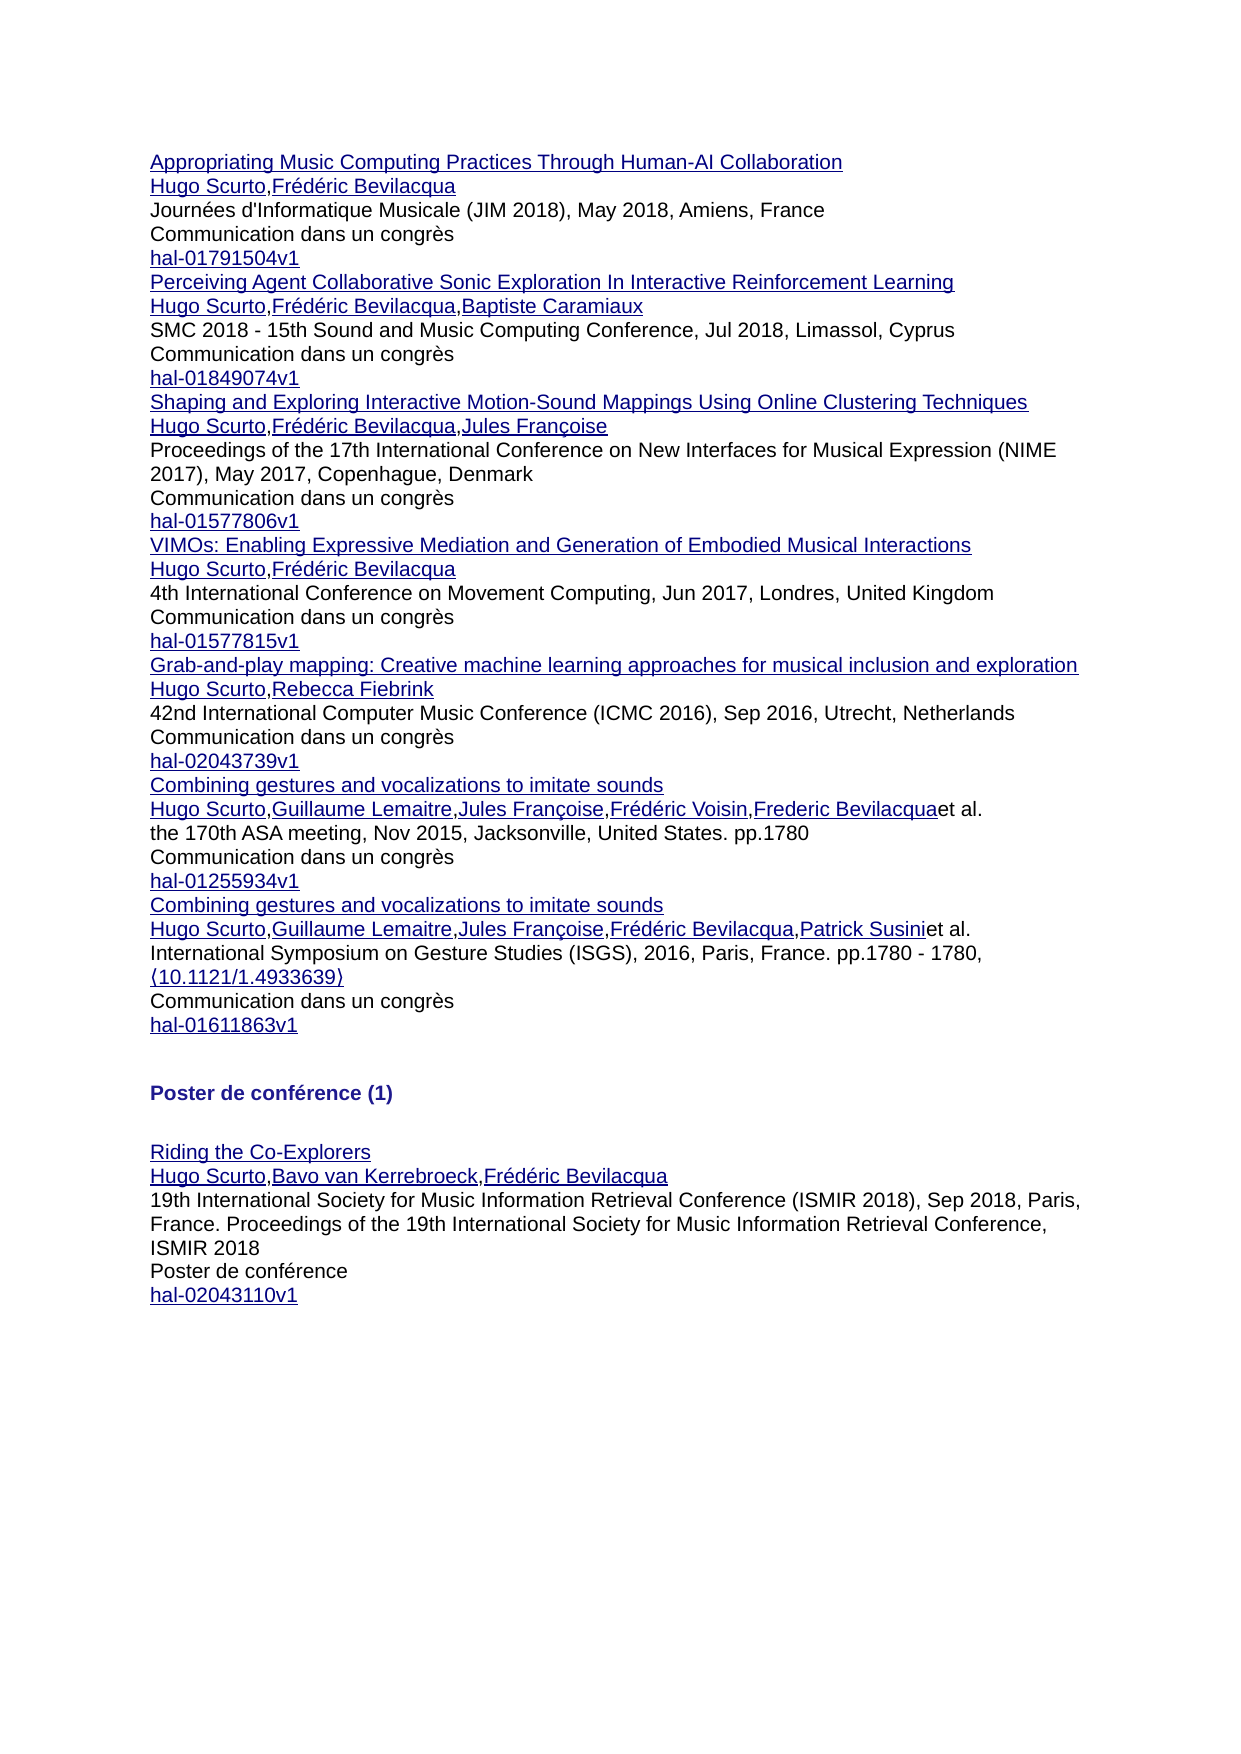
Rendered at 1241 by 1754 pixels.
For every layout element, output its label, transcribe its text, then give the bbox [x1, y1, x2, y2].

subtitle Poster de conférence (1) [150, 1081, 1090, 1105]
table_cell Combining gestures and vocalizations to imitate sounds Hugo Scurto,Guillaume Lemaitre,Jules Françoise,Frédéric Bevilacqua,Patrick Susiniet al. International Symposium on Gesture Studies (ISGS), 2016, Paris, France. pp.1780 - 1780, ⟨10.1121/1.4933639⟩ Communication dans un congrès hal-01611863v1 [150, 893, 1090, 1036]
table_cell Shaping and Exploring Interactive Motion-Sound Mappings Using Online Clustering Techniques Hugo Scurto,Frédéric Bevilacqua,Jules Françoise Proceedings of the 17th International Conference on New Interfaces for Musical Expression (NIME 2017), May 2017, Copenhague, Denmark Communication dans un congrès hal-01577806v1 [150, 390, 1090, 533]
table_cell Grab-and-play mapping: Creative machine learning approaches for musical inclusion and exploration Hugo Scurto,Rebecca Fiebrink 42nd International Computer Music Conference (ICMC 2016), Sep 2016, Utrecht, Netherlands Communication dans un congrès hal-02043739v1 [150, 653, 1090, 773]
table_cell Perceiving Agent Collaborative Sonic Exploration In Interactive Reinforcement Learning Hugo Scurto,Frédéric Bevilacqua,Baptiste Caramiaux SMC 2018 - 15th Sound and Music Computing Conference, Jul 2018, Limassol, Cyprus Communication dans un congrès hal-01849074v1 [150, 270, 1090, 389]
table_cell VIMOs: Enabling Expressive Mediation and Generation of Embodied Musical Interactions Hugo Scurto,Frédéric Bevilacqua 4th International Conference on Movement Computing, Jun 2017, Londres, United Kingdom Communication dans un congrès hal-01577815v1 [150, 533, 1090, 653]
table_cell Combining gestures and vocalizations to imitate sounds Hugo Scurto,Guillaume Lemaitre,Jules Françoise,Frédéric Voisin,Frederic Bevilacquaet al. the 170th ASA meeting, Nov 2015, Jacksonville, United States. pp.1780 Communication dans un congrès hal-01255934v1 [150, 773, 1090, 893]
table_cell Appropriating Music Computing Practices Through Human-AI Collaboration Hugo Scurto,Frédéric Bevilacqua Journées d'Informatique Musicale (JIM 2018), May 2018, Amiens, France Communication dans un congrès hal-01791504v1 [150, 150, 1090, 270]
table_header Riding the Co-Explorers Hugo Scurto,Bavo van Kerrebroeck,Frédéric Bevilacqua 19th International Society for Music Information Retrieval Conference (ISMIR 2018), Sep 2018, Paris, France. Proceedings of the 19th International Society for Music Information Retrieval Conference, ISMIR 2018 Poster de conférence hal-02043110v1 [150, 1140, 1090, 1307]
